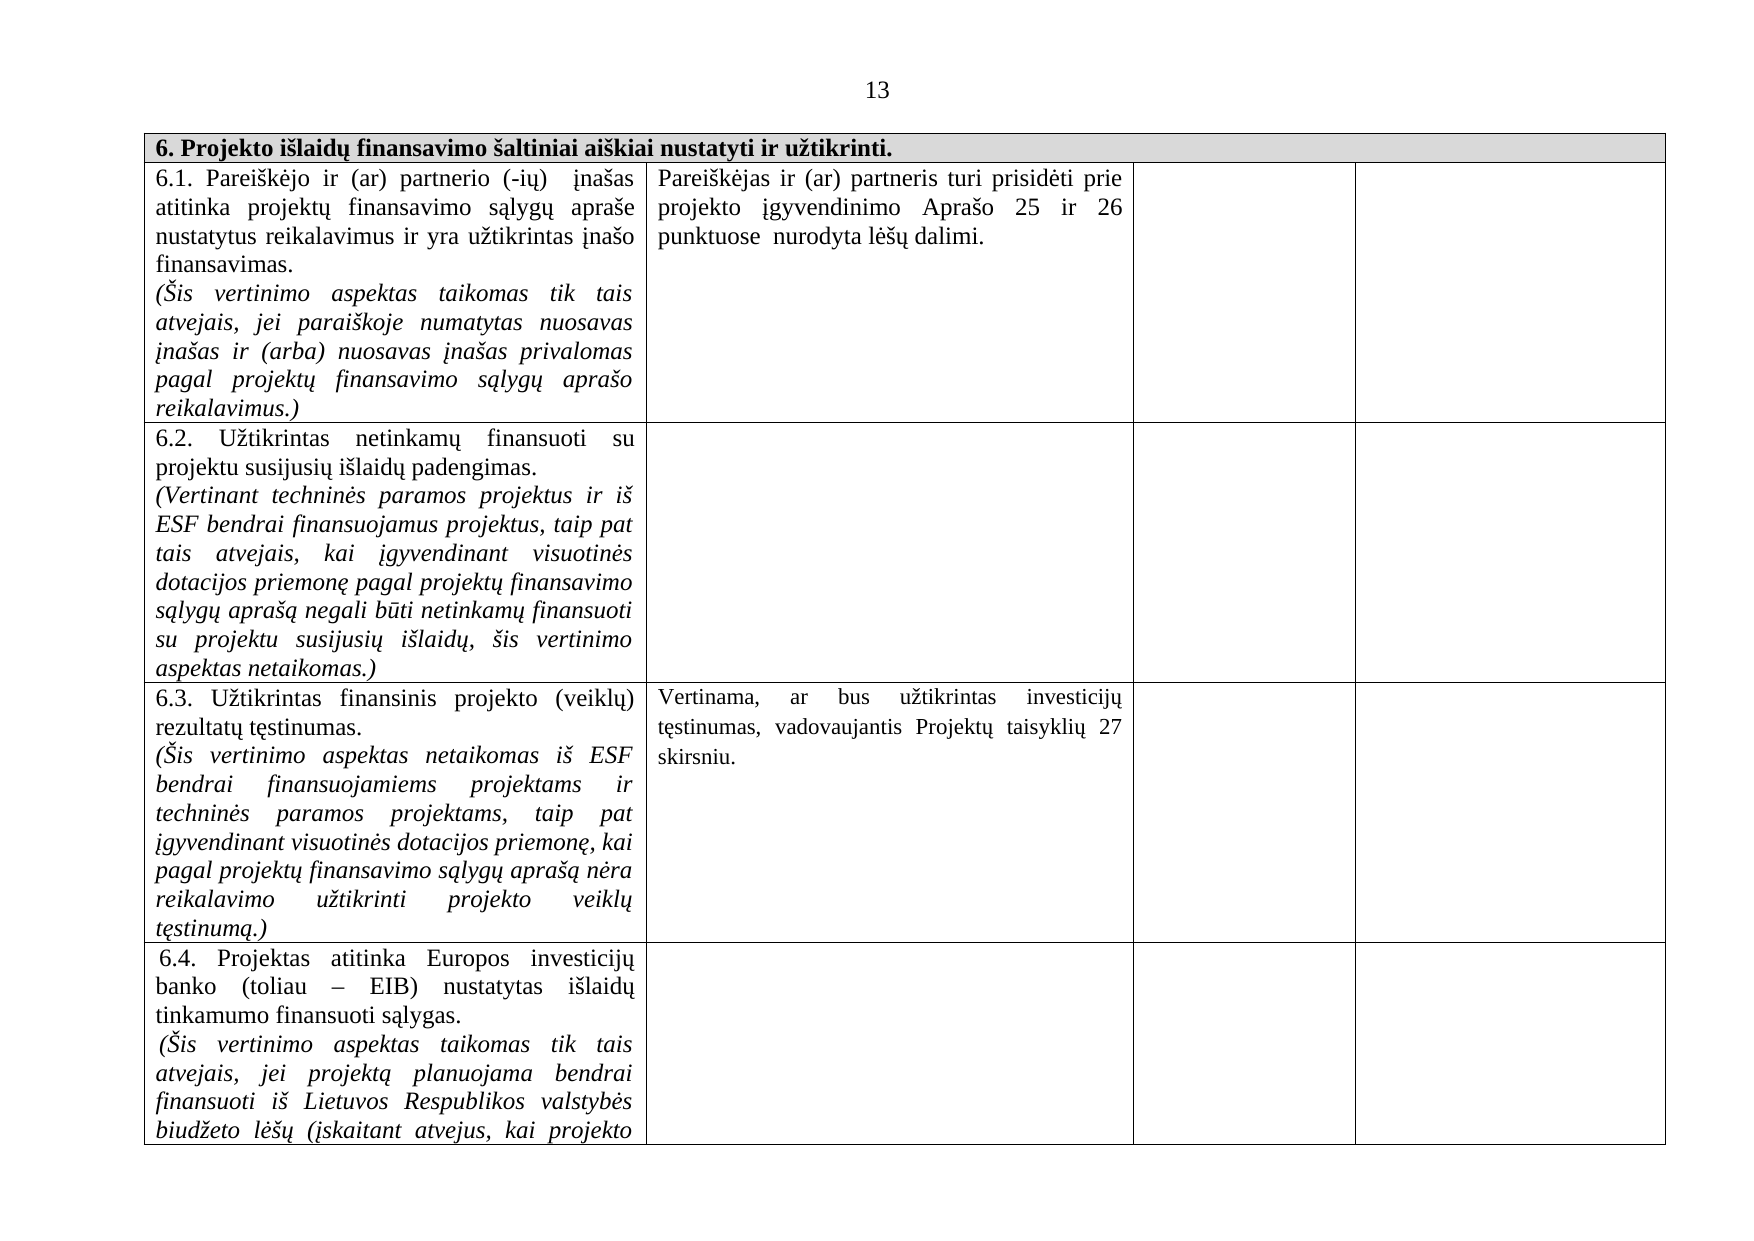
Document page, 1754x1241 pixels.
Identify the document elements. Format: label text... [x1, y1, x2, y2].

table_cell 6.2. Užtikrintas netinkamų finansuoti su projektu susijusių išlaidų padengimas. (Vertinant techninės paramos projektus ir iš ESF bendrai finansuojamus projektus, taip pat tais atvejais, kai įgyvendinant visuotinės dotacijos priemonę pagal projektų finansavimo sąlygų aprašą negali būti netinkamų finansuoti su projektu susijusių išlaidų, šis vertinimo aspektas netaikomas.) [145, 423, 646, 682]
table_cell [1356, 163, 1665, 422]
table_cell 6.3. Užtikrintas finansinis projekto (veiklų) rezultatų tęstinumas. (Šis vertinimo aspektas netaikomas iš ESF bendrai finansuojamiems projektams ir techninės paramos projektams, taip pat įgyvendinant visuotinės dotacijos priemonę, kai pagal projektų finansavimo sąlygų aprašą nėra reikalavimo užtikrinti projekto veiklų tęstinumą.) [145, 683, 646, 942]
table_cell [647, 423, 1133, 682]
table_cell [1356, 423, 1665, 682]
table_cell [647, 943, 1133, 1144]
table_cell Pareiškėjas ir (ar) partneris turi prisidėti prie projekto įgyvendinimo Aprašo 25 ir 26 punktuose nurodyta lėšų dalimi. [647, 163, 1133, 422]
table_cell [1134, 683, 1355, 942]
table_cell [1134, 423, 1355, 682]
table_cell [1134, 163, 1355, 422]
table_cell 6. Projekto išlaidų finansavimo šaltiniai aiškiai nustatyti ir užtikrinti. [145, 134, 1665, 162]
table_cell [1356, 943, 1665, 1144]
table_cell Vertinama, ar bus užtikrintas investicijų tęstinumas, vadovaujantis Projektų taisyklių 27 skirsniu. [647, 683, 1133, 942]
table_cell [1134, 943, 1355, 1144]
table_cell 6.1. Pareiškėjo ir (ar) partnerio (-ių) įnašas atitinka projektų finansavimo sąlygų apraše nustatytus reikalavimus ir yra užtikrintas įnašo finansavimas. (Šis vertinimo aspektas taikomas tik tais atvejais, jei paraiškoje numatytas nuosavas įnašas ir (arba) nuosavas įnašas privalomas pagal projektų finansavimo sąlygų aprašo reikalavimus.) [145, 163, 646, 422]
table_cell [1356, 683, 1665, 942]
